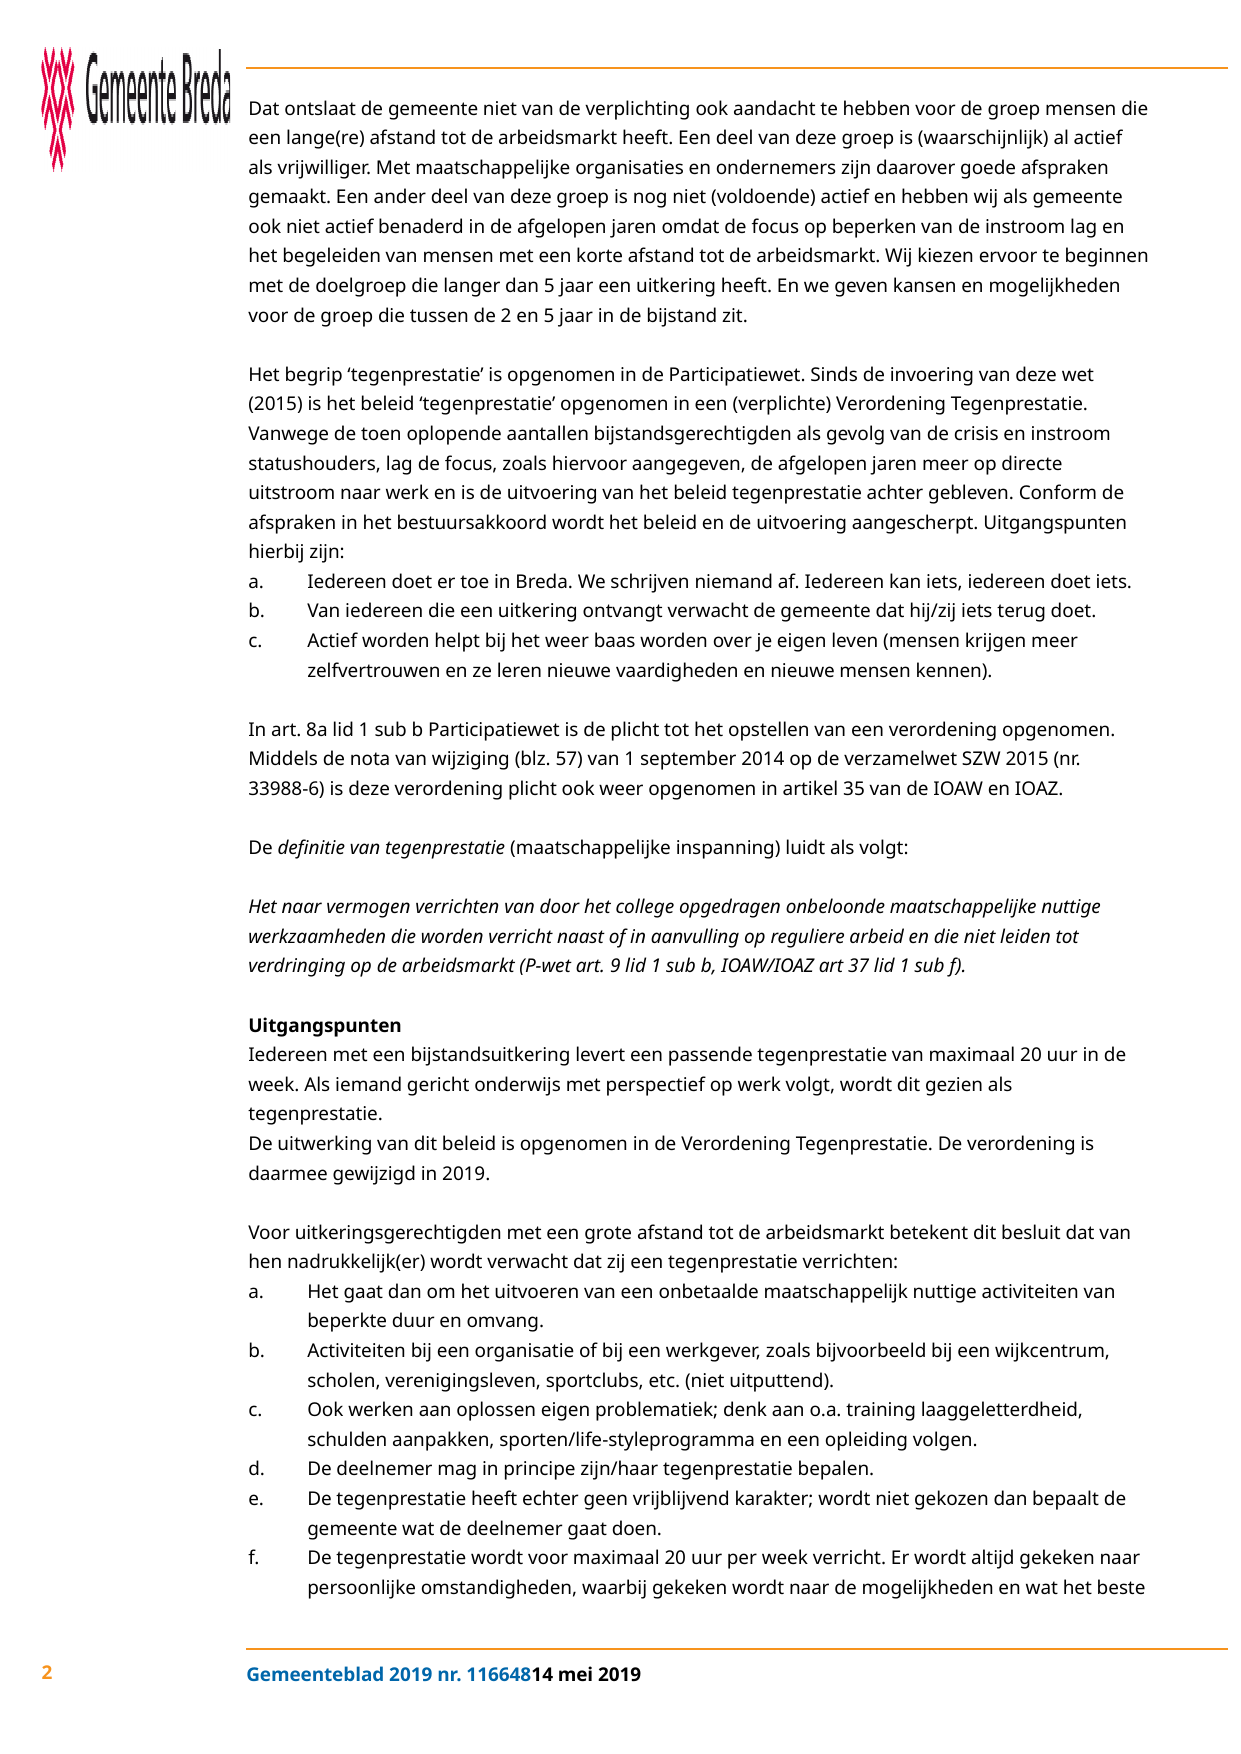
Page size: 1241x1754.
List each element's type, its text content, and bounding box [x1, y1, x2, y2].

text Iedereen met een bijstandsuitkering levert een passende tegenprestatie van maximaal 20 uur in de week. Als iemand gericht onderwijs met perspectief op werk volgt, wordt dit gezien als tegenprestatie. [248, 1041, 1152, 1126]
list Van iedereen die een uitkering ontvangt verwacht de gemeente dat hij/zij iets terug doet. [248, 598, 1152, 623]
list Het gaat dan om het uitvoeren van een onbetaalde maatschappelijk nuttige activiteiten van beperkte duur en omvang. [248, 1278, 1152, 1333]
text 33988-6) is deze verordening plicht ook weer opgenomen in artikel 35 van de IOAW en IOAZ. [248, 775, 1152, 801]
text Middels de nota van wijziging (blz. 57) van 1 september 2014 op de verzamelwet SZW 2015 (nr. [248, 746, 1152, 771]
list Ook werken aan oplossen eigen problematiek; denk aan o.a. training laaggeletterdheid, schulden aanpakken, sporten/life-styleprogramma en een opleiding volgen. [248, 1396, 1152, 1452]
text De definitie van tegenprestatie (maatschappelijke inspanning) luidt als volgt: [248, 834, 1152, 860]
list De tegenprestatie heeft echter geen vrijblijvend karakter; wordt niet gekozen dan bepaalt de gemeente wat de deelnemer gaat doen. [248, 1485, 1152, 1541]
text Het begrip ‘tegenprestatie’ is opgenomen in de Participatiewet. Sinds de invoering van deze wet (2015) is het beleid ‘tegenprestatie’ opgenomen in een (verplichte) Verordening Tegenprestatie. Vanwege de toen oplopende aantallen bijstandsgerechtigden als gevolg van de crisis en instroom statushouders, lag de focus, zoals hiervoor aangegeven, de afgelopen jaren meer op directe uitstroom naar werk en is de uitvoering van het beleid tegenprestatie achter gebleven. Conform de afspraken in het bestuursakkoord wordt het beleid en de uitvoering aangescherpt. Uitgangspunten hierbij zijn: [248, 361, 1152, 564]
list De deelnemer mag in principe zijn/haar tegenprestatie bepalen. [248, 1456, 1152, 1481]
list Iedereen doet er toe in Breda. We schrijven niemand af. Iedereen kan iets, iedereen doet iets. [248, 568, 1152, 594]
list Actief worden helpt bij het weer baas worden over je eigen leven (mensen krijgen meer zelfvertrouwen en ze leren nieuwe vaardigheden en nieuwe mensen kennen). [248, 627, 1152, 683]
picture [41, 47, 231, 172]
text In art. 8a lid 1 sub b Participatiewet is de plicht tot het opstellen van een verordening opgenomen. [248, 716, 1152, 742]
text Voor uitkeringsgerechtigden met een grote afstand tot de arbeidsmarkt betekent dit besluit dat van hen nadrukkelijk(er) wordt verwacht dat zij een tegenprestatie verrichten: [248, 1219, 1152, 1274]
text Dat ontslaat de gemeente niet van de verplichting ook aandacht te hebben voor de groep mensen die een lange(re) afstand tot de arbeidsmarkt heeft. Een deel van deze groep is (waarschijnlijk) al actief als vrijwilliger. Met maatschappelijke organisaties en ondernemers zijn daarover goede afspraken gemaakt. Een ander deel van deze groep is nog niet (voldoende) actief en hebben wij als gemeente ook niet actief benaderd in de afgelopen jaren omdat de focus op beperken van de instroom lag en het begeleiden van mensen met een korte afstand tot de arbeidsmarkt. Wij kiezen ervoor te beginnen met de doelgroep die langer dan 5 jaar een uitkering heeft. En we geven kansen en mogelijkheden voor de groep die tussen de 2 en 5 jaar in de bijstand zit. [248, 95, 1152, 328]
list Activiteiten bij een organisatie of bij een werkgever, zoals bijvoorbeeld bij een wijkcentrum, scholen, verenigingsleven, sportclubs, etc. (niet uitputtend). [248, 1337, 1152, 1393]
text Het naar vermogen verrichten van door het college opgedragen onbeloonde maatschappelijke nuttige werkzaamheden die worden verricht naast of in aanvulling op reguliere arbeid en die niet leiden tot verdringing op de arbeidsmarkt (P-wet art. 9 lid 1 sub b, IOAW/IOAZ art 37 lid 1 sub f). [248, 893, 1152, 978]
list De tegenprestatie wordt voor maximaal 20 uur per week verricht. Er wordt altijd gekeken naar persoonlijke omstandigheden, waarbij gekeken wordt naar de mogelijkheden en wat het beste [248, 1544, 1152, 1600]
text Uitgangspunten [248, 1012, 1152, 1038]
text De uitwerking van dit beleid is opgenomen in de Verordening Tegenprestatie. De verordening is daarmee gewijzigd in 2019. [248, 1130, 1152, 1186]
